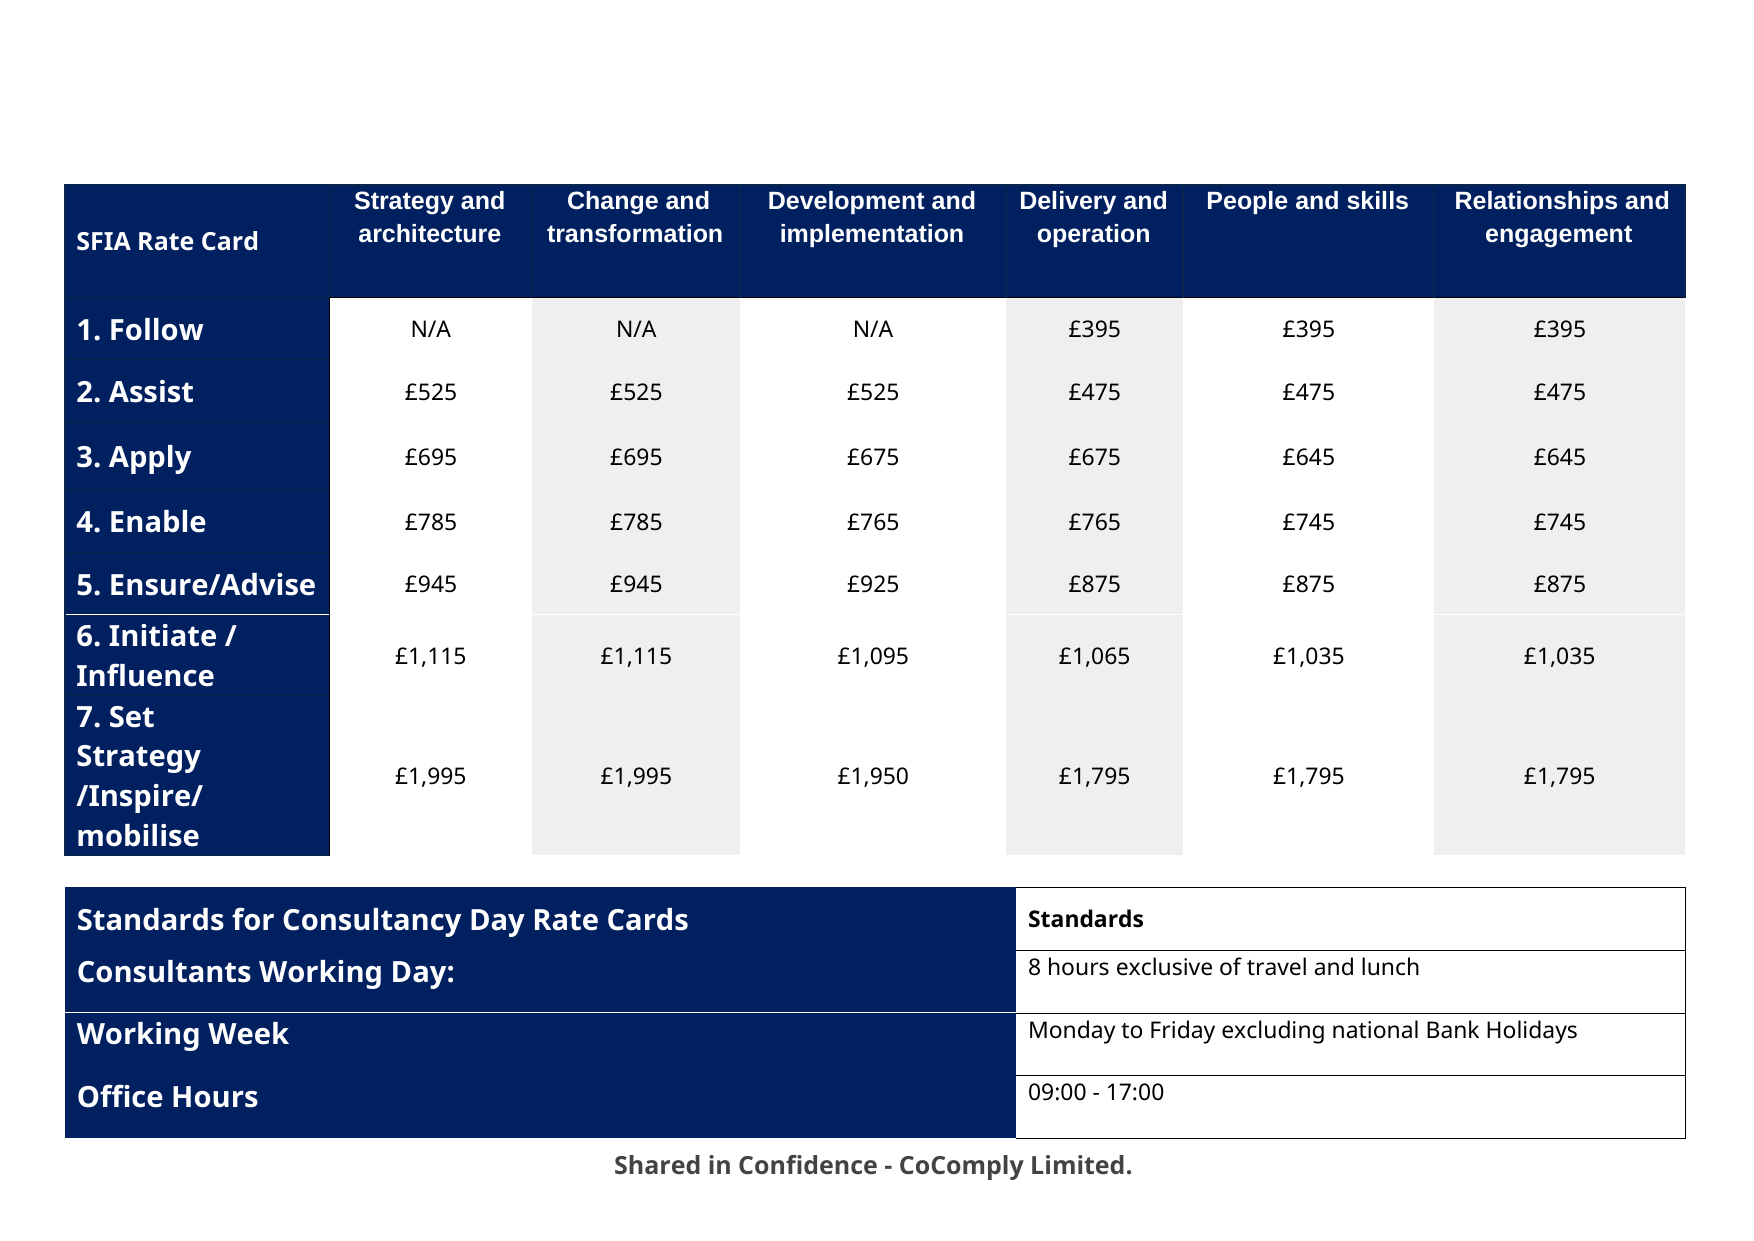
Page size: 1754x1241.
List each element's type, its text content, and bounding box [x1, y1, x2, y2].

table_cell £945 [330, 552, 532, 614]
table_cell 5. Ensure/Advise [66, 553, 329, 614]
table_cell £1,795 [1183, 695, 1434, 855]
table_cell Monday to Friday excluding national Bank Holidays [1016, 1014, 1685, 1075]
table_cell £525 [740, 359, 1006, 422]
table_cell 7. Set Strategy /Inspire/ mobilise [66, 696, 329, 855]
table_cell 4. Enable [66, 490, 329, 552]
table_cell £1,095 [740, 615, 1006, 695]
table_cell £1,795 [1434, 695, 1685, 855]
table_cell £475 [1183, 359, 1434, 422]
table_cell £1,035 [1183, 615, 1434, 695]
table_cell £1,115 [330, 615, 532, 695]
table_cell £745 [1183, 489, 1434, 552]
table_cell £695 [532, 422, 740, 489]
table_cell 8 hours exclusive of travel and lunch [1016, 951, 1685, 1012]
table_cell £1,950 [740, 695, 1006, 855]
table_cell Office Hours [65, 1075, 1016, 1138]
table_header Delivery and operation [1007, 186, 1182, 297]
table_cell Consultants Working Day: [65, 950, 1016, 1012]
table_cell £475 [1434, 359, 1685, 422]
table_cell £645 [1183, 422, 1434, 489]
table_cell 09:00 - 17:00 [1016, 1076, 1685, 1138]
table_cell Working Week [65, 1013, 1016, 1075]
table_cell £475 [1006, 359, 1183, 422]
table_cell £1,795 [1006, 695, 1183, 855]
table_cell £875 [1434, 552, 1685, 614]
table_cell £395 [1006, 298, 1183, 359]
table_cell £395 [1434, 298, 1685, 359]
table_header Strategy and architecture [330, 186, 532, 297]
table_cell 2. Assist [66, 360, 329, 422]
table_cell £925 [740, 552, 1006, 614]
table_header Change and transformation [533, 186, 739, 297]
table_cell £1,065 [1006, 615, 1183, 695]
table_cell £875 [1006, 552, 1183, 614]
table_header SFIA Rate Card [66, 185, 329, 297]
table_cell £1,115 [532, 615, 740, 695]
table_header People and skills [1184, 186, 1433, 297]
table_cell £875 [1183, 552, 1434, 614]
table_cell 6. Initiate / Influence [66, 616, 329, 695]
table_cell £675 [740, 422, 1006, 489]
table_cell N/A [532, 298, 740, 359]
table_cell £945 [532, 552, 740, 614]
table_cell £645 [1434, 422, 1685, 489]
table_cell 3. Apply [66, 423, 329, 489]
table_cell 1. Follow [66, 298, 329, 359]
table_cell £785 [532, 489, 740, 552]
table_cell £675 [1006, 422, 1183, 489]
table_header Standards for Consultancy Day Rate Cards [65, 887, 1016, 950]
table_cell N/A [330, 298, 532, 359]
table_header Standards [1016, 888, 1685, 950]
table_header Development and implementation [741, 186, 1005, 297]
table_cell £785 [330, 489, 532, 552]
table_cell N/A [740, 298, 1006, 359]
table_cell £525 [330, 359, 532, 422]
table_cell £1,995 [330, 695, 532, 855]
table_cell £745 [1434, 489, 1685, 552]
table_cell £1,035 [1434, 615, 1685, 695]
table_header Relationships and engagement [1435, 186, 1684, 297]
table_cell £525 [532, 359, 740, 422]
table_cell £1,995 [532, 695, 740, 855]
table_cell £765 [1006, 489, 1183, 552]
table_cell £765 [740, 489, 1006, 552]
table_cell £395 [1183, 298, 1434, 359]
table_cell £695 [330, 422, 532, 489]
